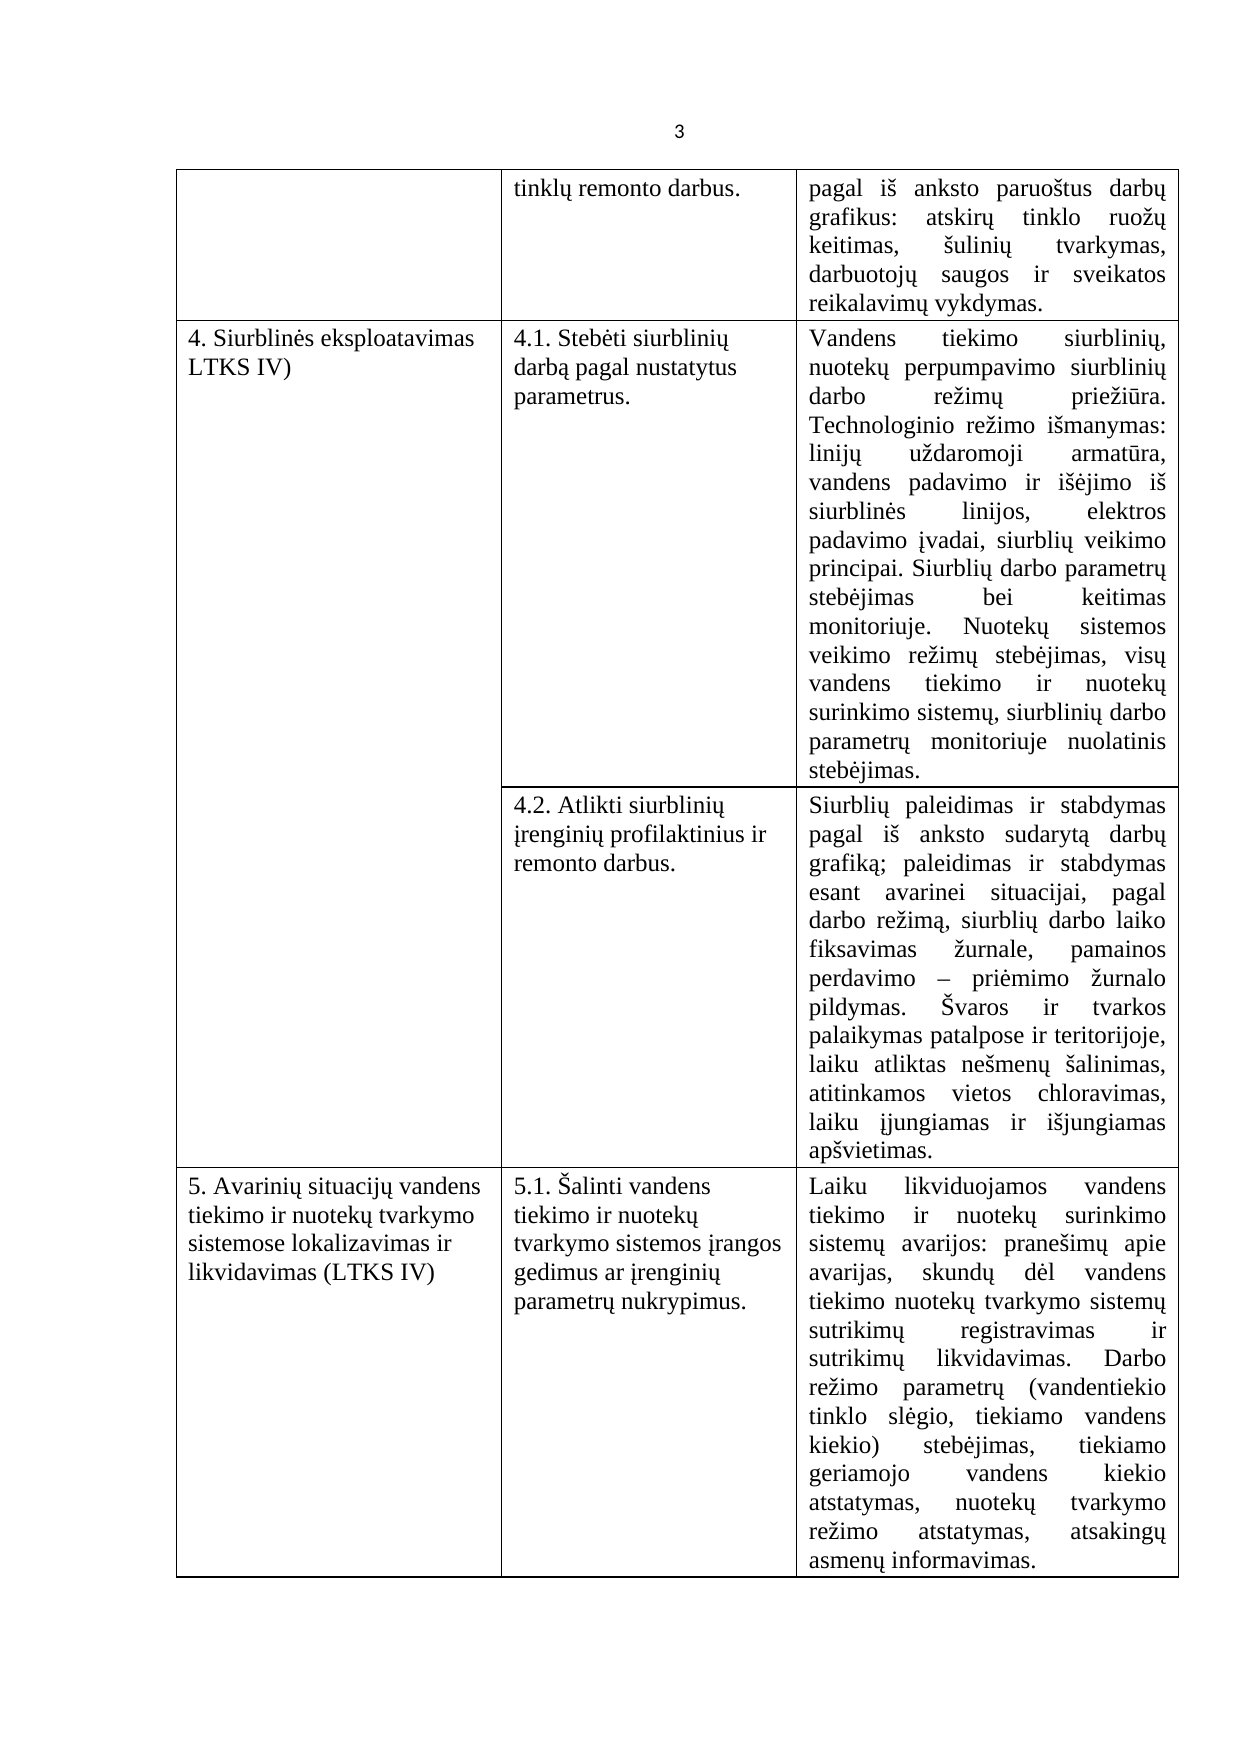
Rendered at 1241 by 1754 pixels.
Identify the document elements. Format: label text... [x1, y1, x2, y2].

table_cell 4.1. Stebėti siurblinių darbą pagal nustatytus parametrus. [502, 321, 796, 786]
table_cell [177, 170, 501, 319]
table_cell 4. Siurblinės eksploatavimas LTKS IV) [177, 321, 501, 1167]
table_cell 4.2. Atlikti siurblinių įrenginių profilaktinius ir remonto darbus. [502, 788, 796, 1167]
table_cell pagal iš anksto paruoštus darbų grafikus: atskirų tinklo ruožų keitimas, šulinių tvarkymas, darbuotojų saugos ir sveikatos reikalavimų vykdymas. [797, 170, 1178, 319]
table_cell 5.1. Šalinti vandens tiekimo ir nuotekų tvarkymo sistemos įrangos gedimus ar įrenginių parametrų nukrypimus. [502, 1168, 796, 1576]
table_cell tinklų remonto darbus. [502, 170, 796, 319]
table_cell Laiku likviduojamos vandens tiekimo ir nuotekų surinkimo sistemų avarijos: pranešimų apie avarijas, skundų dėl vandens tiekimo nuotekų tvarkymo sistemų sutrikimų registravimas ir sutrikimų likvidavimas. Darbo režimo parametrų (vandentiekio tinklo slėgio, tiekiamo vandens kiekio) stebėjimas, tiekiamo geriamojo vandens kiekio atstatymas, nuotekų tvarkymo režimo atstatymas, atsakingų asmenų informavimas. [797, 1168, 1178, 1576]
table_cell 5. Avarinių situacijų vandens tiekimo ir nuotekų tvarkymo sistemose lokalizavimas ir likvidavimas (LTKS IV) [177, 1168, 501, 1576]
table_cell Siurblių paleidimas ir stabdymas pagal iš anksto sudarytą darbų grafiką; paleidimas ir stabdymas esant avarinei situacijai, pagal darbo režimą, siurblių darbo laiko fiksavimas žurnale, pamainos perdavimo – priėmimo žurnalo pildymas. Švaros ir tvarkos palaikymas patalpose ir teritorijoje, laiku atliktas nešmenų šalinimas, atitinkamos vietos chloravimas, laiku įjungiamas ir išjungiamas apšvietimas. [797, 788, 1178, 1167]
table_cell Vandens tiekimo siurblinių, nuotekų perpumpavimo siurblinių darbo režimų priežiūra. Technologinio režimo išmanymas: linijų uždaromoji armatūra, vandens padavimo ir išėjimo iš siurblinės linijos, elektros padavimo įvadai, siurblių veikimo principai. Siurblių darbo parametrų stebėjimas bei keitimas monitoriuje. Nuotekų sistemos veikimo režimų stebėjimas, visų vandens tiekimo ir nuotekų surinkimo sistemų, siurblinių darbo parametrų monitoriuje nuolatinis stebėjimas. [797, 321, 1178, 786]
